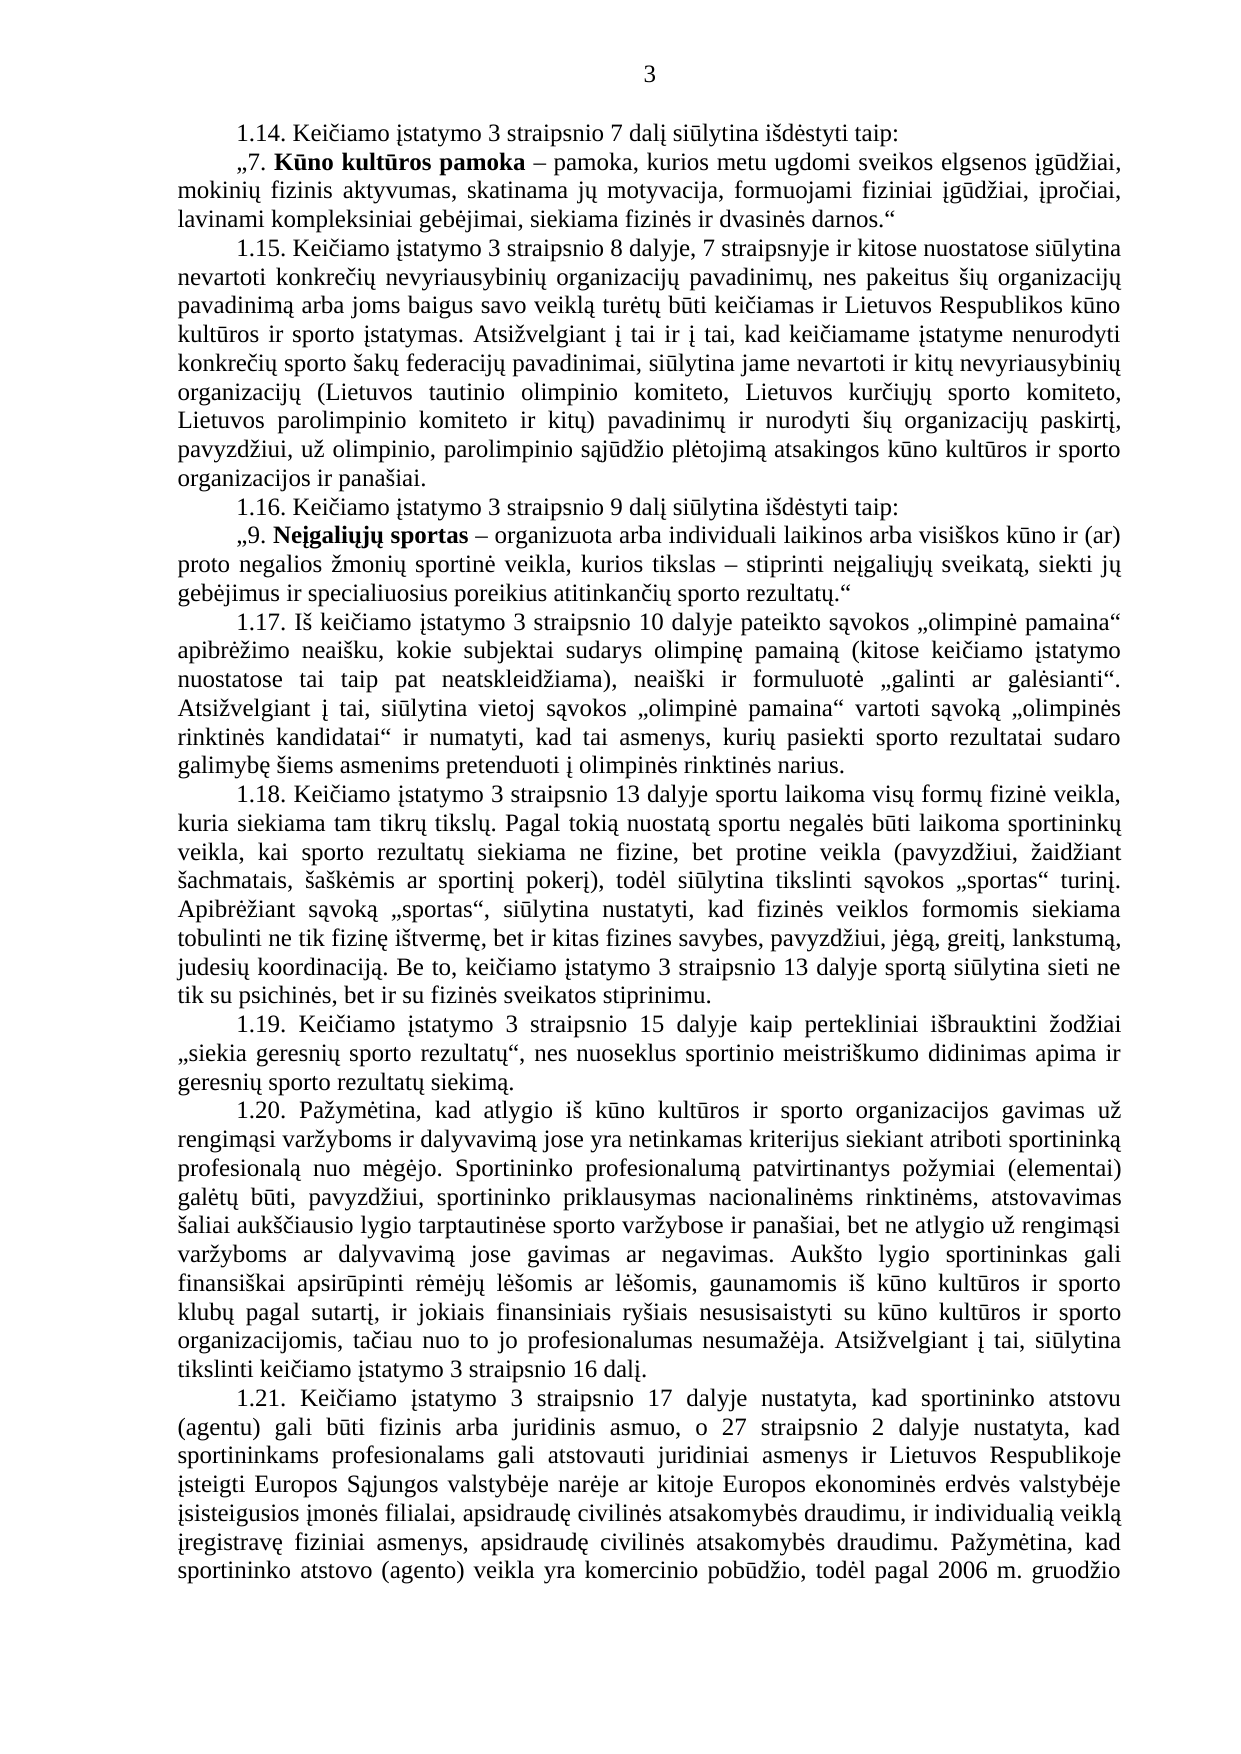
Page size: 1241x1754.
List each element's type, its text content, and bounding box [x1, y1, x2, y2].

text 1.18. Keičiamo įstatymo 3 straipsnio 13 dalyje sportu laikoma visų formų fizinė veikla, kuria siekiama tam tikrų tikslų. Pagal tokią nuostatą sportu negalės būti laikoma sportininkų veikla, kai sporto rezultatų siekiama ne fizine, bet protine veikla (pavyzdžiui, žaidžiant šachmatais, šaškėmis ar sportinį pokerį), todėl siūlytina tikslinti sąvokos „sportas“ turinį. Apibrėžiant sąvoką „sportas“, siūlytina nustatyti, kad fizinės veiklos formomis siekiama tobulinti ne tik fizinę ištvermę, bet ir kitas fizines savybes, pavyzdžiui, jėgą, greitį, lankstumą, judesių koordinaciją. Be to, keičiamo įstatymo 3 straipsnio 13 dalyje sportą siūlytina sieti ne tik su psichinės, bet ir su fizinės sveikatos stiprinimu. [177, 779, 1122, 1009]
text 1.20. Pažymėtina, kad atlygio iš kūno kultūros ir sporto organizacijos gavimas už rengimąsi varžyboms ir dalyvavimą jose yra netinkamas kriterijus siekiant atriboti sportininką profesionalą nuo mėgėjo. Sportininko profesionalumą patvirtinantys požymiai (elementai) galėtų būti, pavyzdžiui, sportininko priklausymas nacionalinėms rinktinėms, atstovavimas šaliai aukščiausio lygio tarptautinėse sporto varžybose ir panašiai, bet ne atlygio už rengimąsi varžyboms ar dalyvavimą jose gavimas ar negavimas. Aukšto lygio sportininkas gali finansiškai apsirūpinti rėmėjų lėšomis ar lėšomis, gaunamomis iš kūno kultūros ir sporto klubų pagal sutartį, ir jokiais finansiniais ryšiais nesusisaistyti su kūno kultūros ir sporto organizacijomis, tačiau nuo to jo profesionalumas nesumažėja. Atsižvelgiant į tai, siūlytina tikslinti keičiamo įstatymo 3 straipsnio 16 dalį. [177, 1096, 1122, 1383]
text 1.19. Keičiamo įstatymo 3 straipsnio 15 dalyje kaip pertekliniai išbrauktini žodžiai „siekia geresnių sporto rezultatų“, nes nuoseklus sportinio meistriškumo didinimas apima ir geresnių sporto rezultatų siekimą. [177, 1009, 1122, 1096]
text „9. Neįgaliųjų sportas – organizuota arba individuali laikinos arba visiškos kūno ir (ar) proto negalios žmonių sportinė veikla, kurios tikslas – stiprinti neįgaliųjų sveikatą, siekti jų gebėjimus ir specialiuosius poreikius atitinkančių sporto rezultatų.“ [177, 521, 1122, 607]
text 1.14. Keičiamo įstatymo 3 straipsnio 7 dalį siūlytina išdėstyti taip: [177, 118, 1122, 147]
text „7. Kūno kultūros pamoka – pamoka, kurios metu ugdomi sveikos elgsenos įgūdžiai, mokinių fizinis aktyvumas, skatinama jų motyvacija, formuojami fiziniai įgūdžiai, įpročiai, lavinami kompleksiniai gebėjimai, siekiama fizinės ir dvasinės darnos.“ [177, 147, 1122, 233]
text 1.15. Keičiamo įstatymo 3 straipsnio 8 dalyje, 7 straipsnyje ir kitose nuostatose siūlytina nevartoti konkrečių nevyriausybinių organizacijų pavadinimų, nes pakeitus šių organizacijų pavadinimą arba joms baigus savo veiklą turėtų būti keičiamas ir Lietuvos Respublikos kūno kultūros ir sporto įstatymas. Atsižvelgiant į tai ir į tai, kad keičiamame įstatyme nenurodyti konkrečių sporto šakų federacijų pavadinimai, siūlytina jame nevartoti ir kitų nevyriausybinių organizacijų (Lietuvos tautinio olimpinio komiteto, Lietuvos kurčiųjų sporto komiteto, Lietuvos parolimpinio komiteto ir kitų) pavadinimų ir nurodyti šių organizacijų paskirtį, pavyzdžiui, už olimpinio, parolimpinio sąjūdžio plėtojimą atsakingos kūno kultūros ir sporto organizacijos ir panašiai. [177, 233, 1122, 492]
text 1.17. Iš keičiamo įstatymo 3 straipsnio 10 dalyje pateikto sąvokos „olimpinė pamaina“ apibrėžimo neaišku, kokie subjektai sudarys olimpinę pamainą (kitose keičiamo įstatymo nuostatose tai taip pat neatskleidžiama), neaiški ir formuluotė „galinti ar galėsianti“. Atsižvelgiant į tai, siūlytina vietoj sąvokos „olimpinė pamaina“ vartoti sąvoką „olimpinės rinktinės kandidatai“ ir numatyti, kad tai asmenys, kurių pasiekti sporto rezultatai sudaro galimybę šiems asmenims pretenduoti į olimpinės rinktinės narius. [177, 607, 1122, 779]
text 1.16. Keičiamo įstatymo 3 straipsnio 9 dalį siūlytina išdėstyti taip: [177, 492, 1122, 521]
text 1.21. Keičiamo įstatymo 3 straipsnio 17 dalyje nustatyta, kad sportininko atstovu (agentu) gali būti fizinis arba juridinis asmuo, o 27 straipsnio 2 dalyje nustatyta, kad sportininkams profesionalams gali atstovauti juridiniai asmenys ir Lietuvos Respublikoje įsteigti Europos Sąjungos valstybėje narėje ar kitoje Europos ekonominės erdvės valstybėje įsisteigusios įmonės filialai, apsidraudę civilinės atsakomybės draudimu, ir individualią veiklą įregistravę fiziniai asmenys, apsidraudę civilinės atsakomybės draudimu. Pažymėtina, kad sportininko atstovo (agento) veikla yra komercinio pobūdžio, todėl pagal 2006 m. gruodžio [177, 1383, 1122, 1584]
